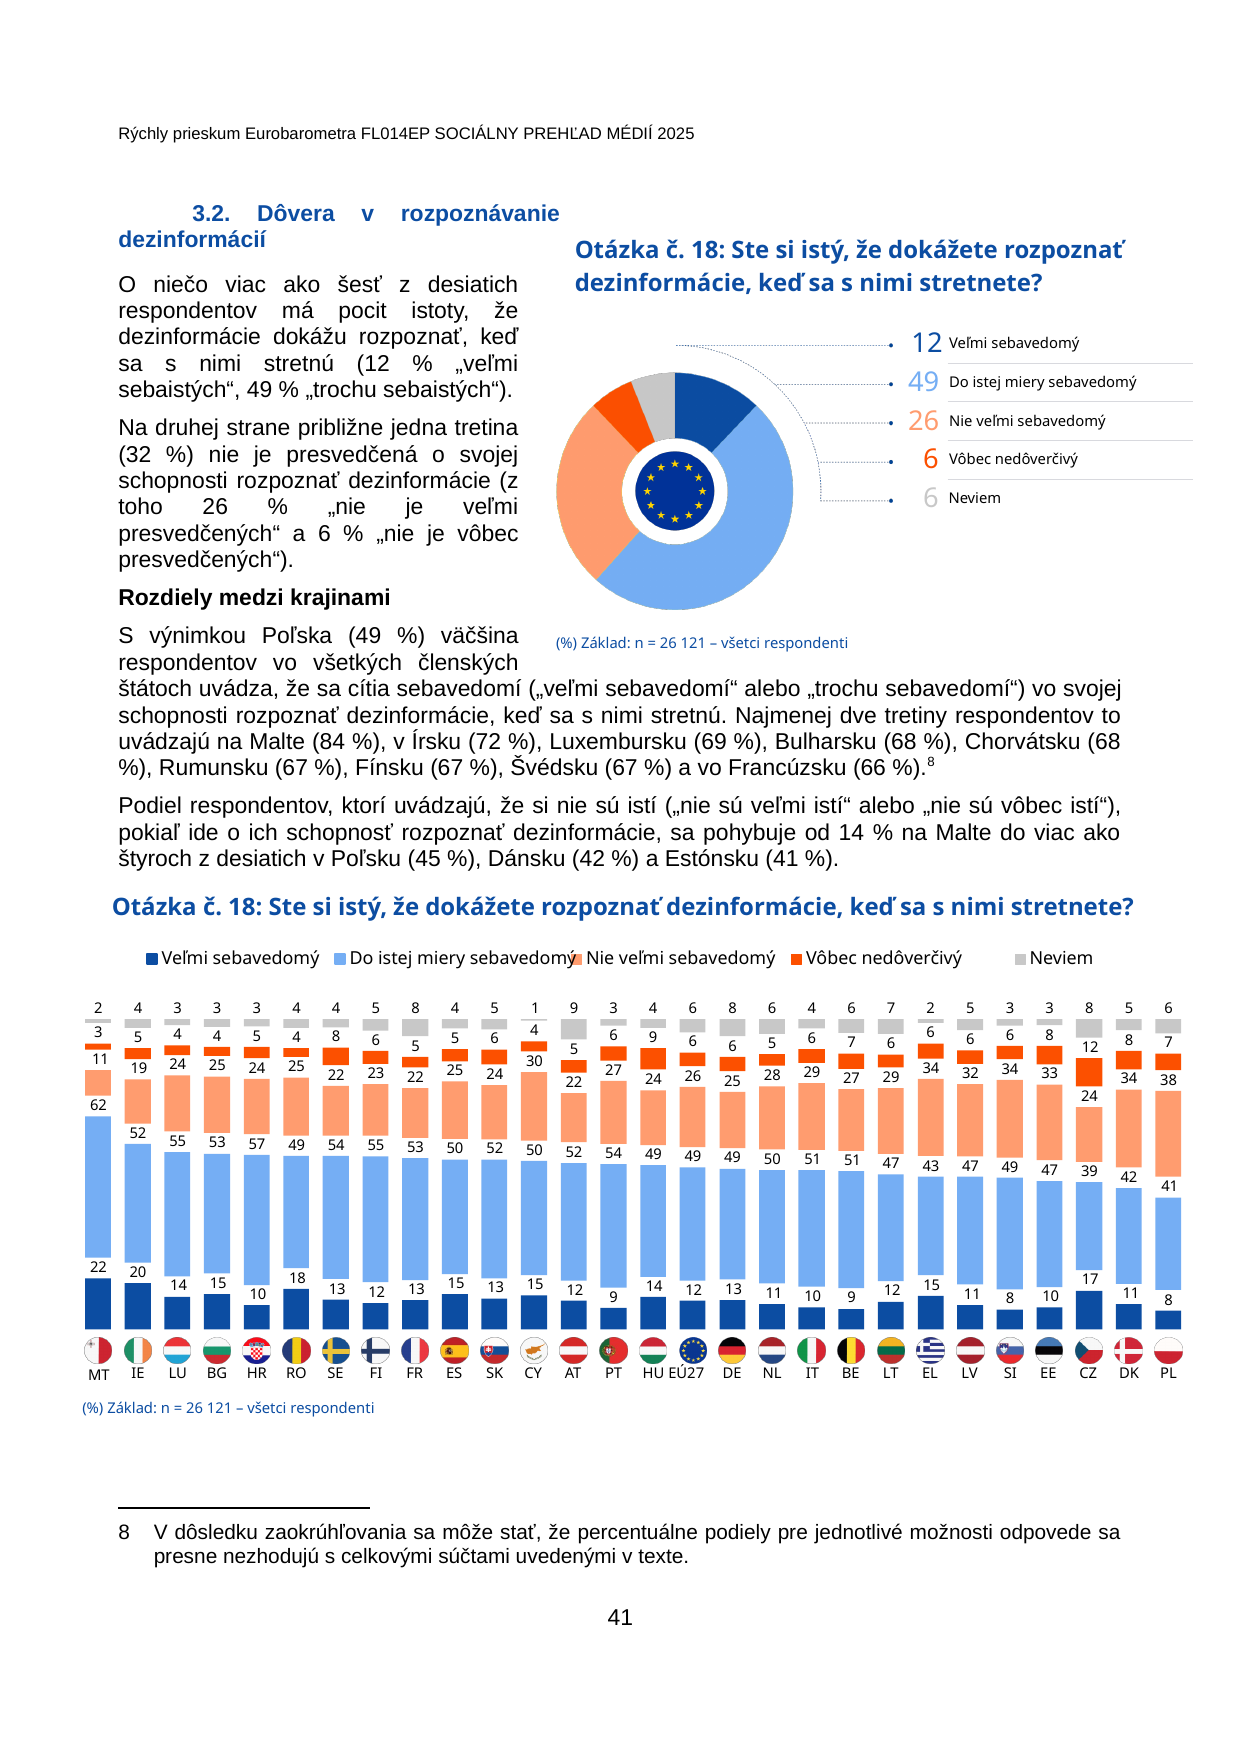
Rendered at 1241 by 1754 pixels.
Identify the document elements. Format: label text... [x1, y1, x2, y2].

picture [480, 1337, 509, 1364]
picture [837, 1337, 865, 1364]
text Rozdiely medzi krajinami [118, 584, 519, 611]
picture [84, 1337, 112, 1364]
picture [679, 1337, 707, 1364]
text Na druhej strane približne jedna tretina (32 %) nie je presvedčená o svojej schopnosti rozpoznať dezinformácie (z toho 26 % „nie je veľmi presvedčených“ a 6 % „nie je vôbec presvedčených“). [118, 414, 519, 572]
picture [718, 1337, 746, 1364]
picture [440, 1337, 469, 1364]
picture [124, 1337, 152, 1364]
picture [996, 1337, 1024, 1364]
picture [163, 1337, 191, 1364]
text S výnimkou Poľska (49 %) väčšina respondentov vo všetkých členských štátoch uvádza, že sa cítia sebavedomí („veľmi sebavedomí“ alebo „trochu sebavedomí“) vo svojej schopnosti rozpoznať dezinformácie, keď sa s nimi stretnú. Najmenej dve tretiny respondentov to uvádzajú na Malte (84 %), v Írsku (72 %), Luxembursku (69 %), Bulharsku (68 %), Chorvátsku (68 %), Rumunsku (67 %), Fínsku (67 %), Švédsku (67 %) a vo Francúzsku (66 %). [118, 622, 1122, 781]
picture [758, 1337, 786, 1364]
picture [361, 1337, 390, 1364]
picture [203, 1337, 231, 1364]
picture [322, 1337, 350, 1364]
picture [1114, 1337, 1143, 1364]
picture [1154, 1337, 1183, 1364]
picture [639, 1337, 667, 1364]
text O niečo viac ako šesť z desiatich respondentov má pocit istoty, že dezinformácie dokážu rozpoznať, keď sa s nimi stretnú (12 % „veľmi sebaistých“, 49 % „trochu sebaistých“). [118, 271, 519, 402]
picture [956, 1337, 985, 1364]
picture [520, 1337, 548, 1364]
picture [877, 1337, 905, 1364]
text Podiel respondentov, ktorí uvádzajú, že si nie sú istí („nie sú veľmi istí“ alebo „nie sú vôbec istí“), pokiaľ ide o ich schopnosť rozpoznať dezinformácie, sa pohybuje od 14 % na Malte do viac ako štyroch z desiatich v Poľsku (45 %), Dánsku (42 %) a Estónsku (41 %). [118, 792, 1122, 872]
picture [282, 1337, 311, 1364]
text V dôsledku zaokrúhľovania sa môže stať, že percentuálne podiely pre jednotlivé možnosti odpovede sa presne nezhodujú s celkovými súčtami uvedenými v texte. [118, 1520, 1122, 1568]
picture [797, 1337, 826, 1364]
picture [401, 1337, 429, 1364]
picture [599, 1337, 628, 1364]
picture [559, 1337, 588, 1364]
picture [242, 1337, 271, 1364]
picture [1075, 1337, 1103, 1364]
picture [1035, 1337, 1063, 1364]
picture [545, 343, 893, 618]
picture [916, 1337, 945, 1364]
subtitle 3.2. Dôvera v rozpoznávanie dezinformácií [118, 199, 1122, 252]
